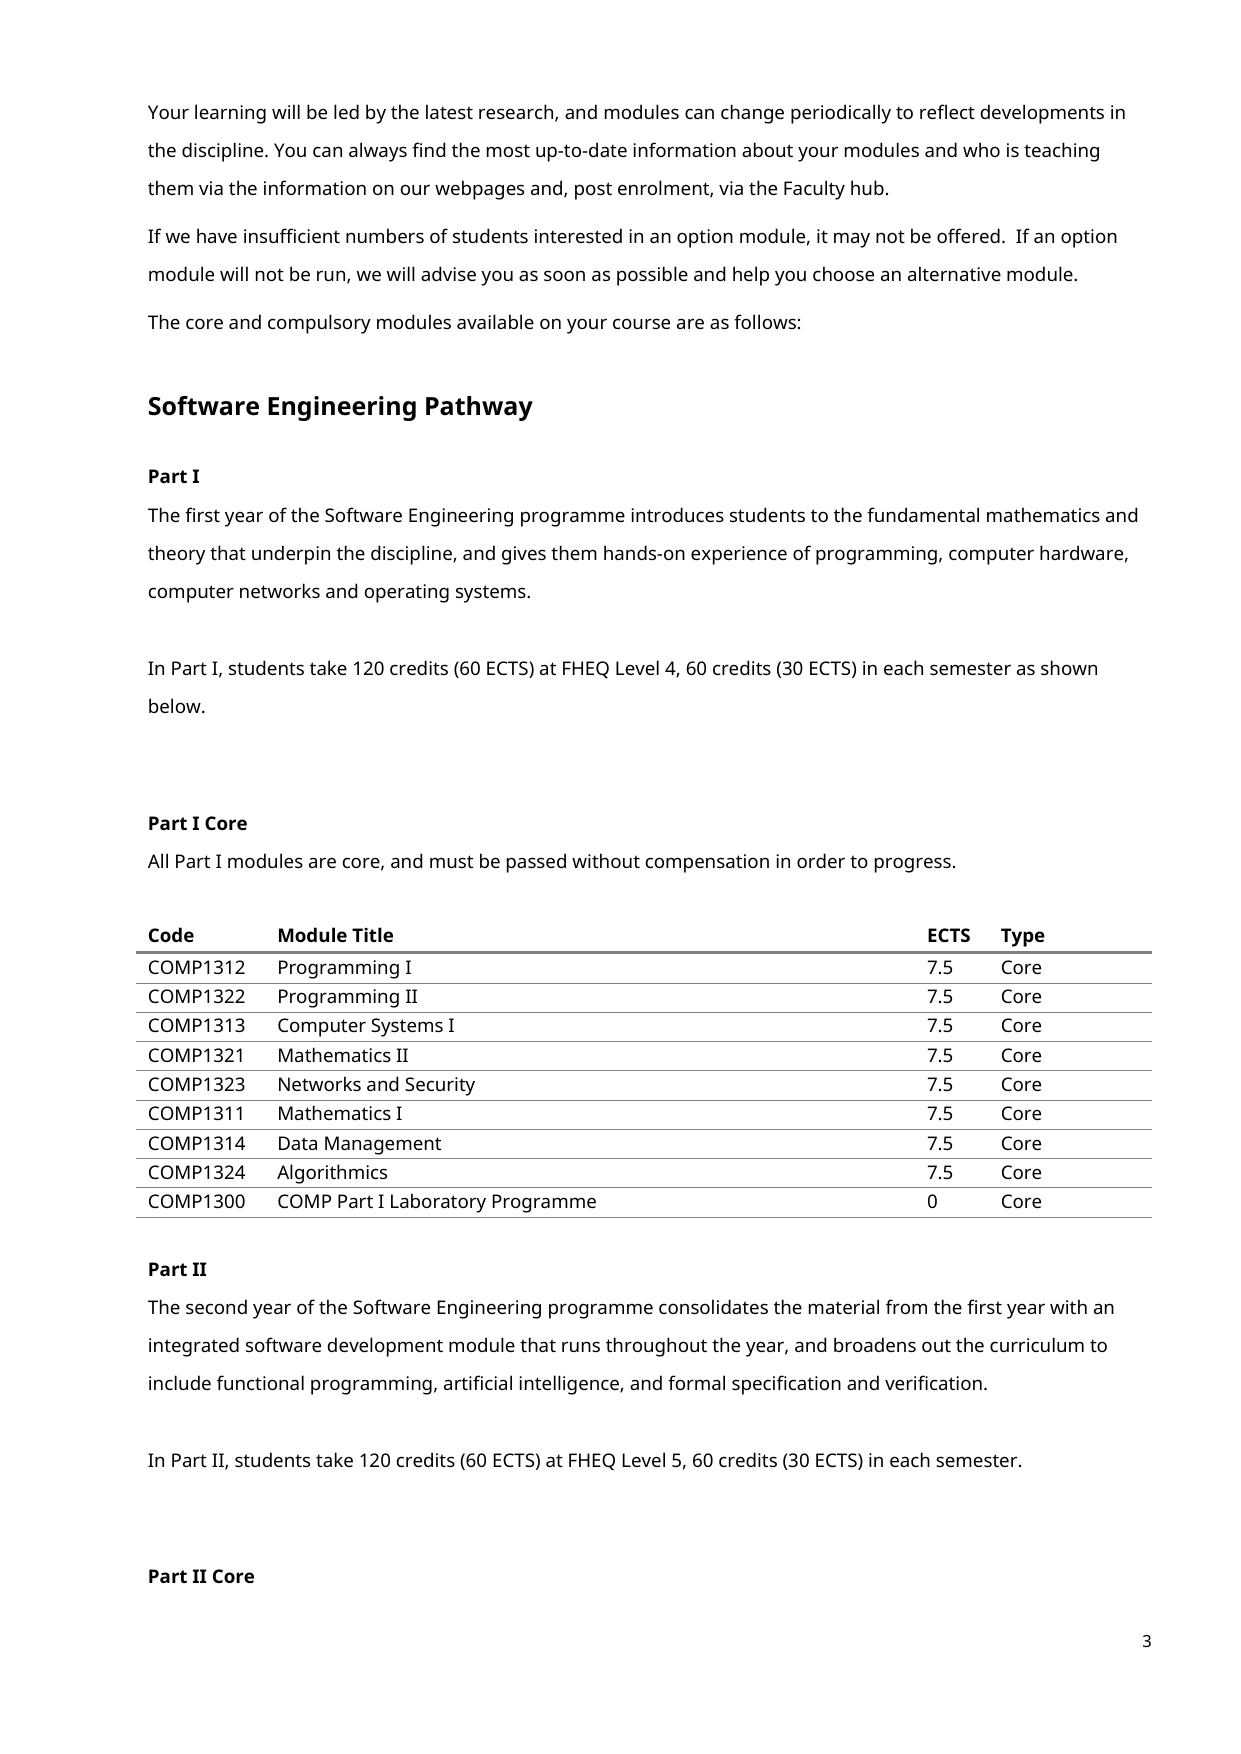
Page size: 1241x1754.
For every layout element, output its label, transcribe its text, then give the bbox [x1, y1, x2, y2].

table_cell 7.5 [916, 1101, 989, 1129]
table_cell Algorithmics [266, 1159, 916, 1187]
table_cell Mathematics II [266, 1042, 916, 1070]
table_cell Core [989, 954, 1152, 982]
table_cell Data Management [266, 1130, 916, 1158]
table_cell 0 [916, 1188, 989, 1217]
table_cell COMP1313 [136, 1013, 266, 1041]
table_cell 7.5 [916, 1013, 989, 1041]
table_cell 7.5 [916, 954, 989, 982]
table_cell Networks and Security [266, 1071, 916, 1099]
table_cell COMP Part I Laboratory Programme [266, 1188, 916, 1217]
table_cell 7.5 [916, 984, 989, 1012]
table_cell Core [989, 1188, 1152, 1217]
table_cell COMP1322 [136, 984, 266, 1012]
table_cell Part II The second year of the Software Engineering programme consolidates the material from the first year with an integrated software development module that runs throughout the year, and broadens out the curriculum to include functional programming, artificial intelligence, and formal specification and verification. In Part II, students take 120 credits (60 ECTS) at FHEQ Level 5, 60 credits (30 ECTS) in each semester. [136, 1218, 1152, 1526]
table_cell Core [989, 984, 1152, 1012]
table_cell COMP1312 [136, 954, 266, 982]
table_cell Core [989, 1042, 1152, 1070]
table_header Software Engineering Pathway [136, 357, 1152, 426]
table_cell Core [989, 1159, 1152, 1187]
table_cell Code [136, 923, 266, 951]
text If we have insufficient numbers of students interested in an option module, it may not be offered. If an option module will not be run, we will advise you as soon as possible and help you choose an alternative module. [148, 223, 1152, 287]
table_cell COMP1300 [136, 1188, 266, 1217]
table_cell COMP1323 [136, 1071, 266, 1099]
table_cell Part I Core All Part I modules are core, and must be passed without compensation in order to progress. [136, 772, 1152, 923]
table_cell Core [989, 1101, 1152, 1129]
table_cell Mathematics I [266, 1101, 916, 1129]
table_cell Part I The first year of the Software Engineering programme introduces students to the fundamental mathematics and theory that underpin the discipline, and gives them hands-on experience of programming, computer hardware, computer networks and operating systems. In Part I, students take 120 credits (60 ECTS) at FHEQ Level 4, 60 credits (30 ECTS) in each semester as shown below. [136, 426, 1152, 772]
text The core and compulsory modules available on your course are as follows: [148, 309, 1152, 335]
table_cell Type [989, 923, 1152, 951]
table_cell 7.5 [916, 1130, 989, 1158]
table_cell Part II Core [136, 1526, 1152, 1600]
table_cell Core [989, 1130, 1152, 1158]
table_cell Computer Systems I [266, 1013, 916, 1041]
table_cell 7.5 [916, 1071, 989, 1099]
table_cell Programming I [266, 954, 916, 982]
table_cell Module Title [266, 923, 916, 951]
table_cell 7.5 [916, 1159, 989, 1187]
table_cell COMP1321 [136, 1042, 266, 1070]
table_cell COMP1324 [136, 1159, 266, 1187]
table_cell Core [989, 1071, 1152, 1099]
table_cell COMP1311 [136, 1101, 266, 1129]
table_cell COMP1314 [136, 1130, 266, 1158]
table_cell 7.5 [916, 1042, 989, 1070]
table_cell Core [989, 1013, 1152, 1041]
table_cell ECTS [916, 923, 989, 951]
text Your learning will be led by the latest research, and modules can change periodically to reflect developments in the discipline. You can always find the most up-to-date information about your modules and who is teaching them via the information on our webpages and, post enrolment, via the Faculty hub. [148, 99, 1152, 201]
table_cell Programming II [266, 984, 916, 1012]
